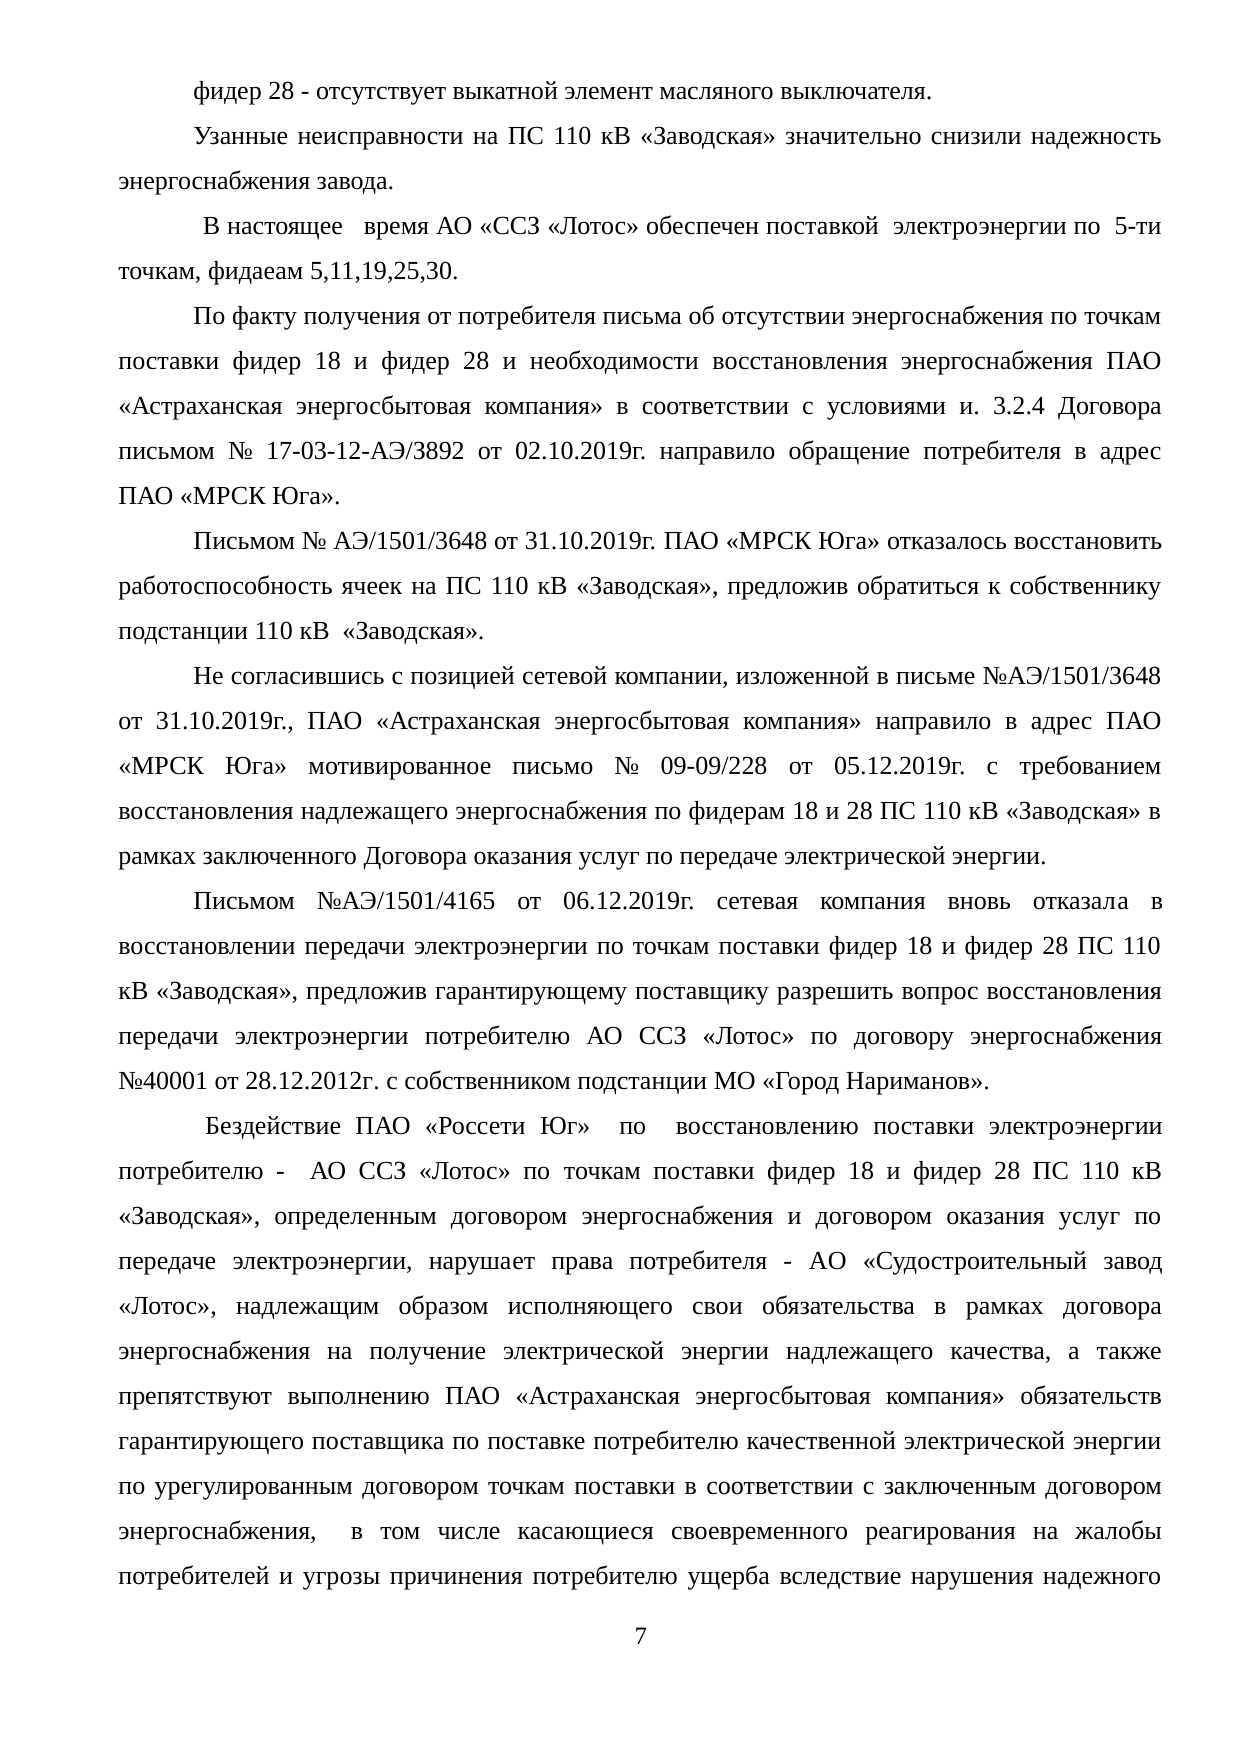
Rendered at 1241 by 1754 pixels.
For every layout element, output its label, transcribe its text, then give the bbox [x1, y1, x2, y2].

text фидер 28 - отсутствует выкатной элемент масляного выключателя. [118, 75, 1163, 105]
text Бездействие ПАО «Россети Юг» по восстановлению поставки электроэнергии потребителю - АО ССЗ «Лотос» по точкам поставки фидер 18 и фидер 28 ПС 110 кВ «Заводская», определенным договором энергоснабжения и договором оказания услуг по передаче электроэнергии, нарушает права потребителя - АО «Судостроительный завод «Лотос», надлежащим образом исполняющего свои обязательства в рамках договора энергоснабжения на получение электрической энергии надлежащего качества, а также препятствуют выполнению ПАО «Астраханская энергосбытовая компания» обязательств гарантирующего поставщика по поставке потребителю качественной электрической энергии по урегулированным договором точкам поставки в соответствии с заключенным договором энергоснабжения, в том числе касающиеся своевременного реагирования на жалобы потребителей и угрозы причинения потребителю ущерба вследствие нарушения надежного [118, 1110, 1163, 1590]
text В настоящее время АО «ССЗ «Лотос» обеспечен поставкой электроэнергии по 5-ти точкам, фидаеам 5,11,19,25,30. [118, 210, 1163, 285]
text Не согласившись с позицией сетевой компании, изложенной в письме №АЭ/1501/3648 от 31.10.2019г., ПАО «Астраханская энергосбытовая компания» направило в адрес ПАО «МРСК Юга» мотивированное письмо № 09-09/228 от 05.12.2019г. с требованием восстановления надлежащего энергоснабжения по фидерам 18 и 28 ПС 110 кВ «Заводская» в рамках заключенного Договора оказания услуг по передаче электрической энергии. [118, 660, 1163, 870]
text Письмом № АЭ/1501/3648 от 31.10.2019г. ПАО «МРСК Юга» отказалось восстановить работоспособность ячеек на ПС 110 кВ «Заводская», предложив обратиться к собственнику подстанции 110 кВ «Заводская». [118, 525, 1163, 645]
text По факту получения от потребителя письма об отсутствии энергоснабжения по точкам поставки фидер 18 и фидер 28 и необходимости восстановления энергоснабжения ПАО «Астраханская энергосбытовая компания» в соответствии с условиями и. 3.2.4 Договора письмом № 17-03-12-АЭ/З892 от 02.10.2019г. направило обращение потребителя в адрес ПАО «МРСК Юга». [118, 300, 1163, 510]
text Узанные неисправности на ПС 110 кВ «Заводская» значительно снизили надежность энергоснабжения завода. [118, 120, 1163, 195]
text Письмом №АЭ/1501/4165 от 06.12.2019г. сетевая компания вновь отказала в восстановлении передачи электроэнергии по точкам поставки фидер 18 и фидер 28 ПС 110 кВ «Заводская», предложив гарантирующему поставщику разрешить вопрос восстановления передачи электроэнергии потребителю АО ССЗ «Лотос» по договору энергоснабжения №40001 от 28.12.2012г. с собственником подстанции МО «Город Нариманов». [118, 885, 1163, 1095]
